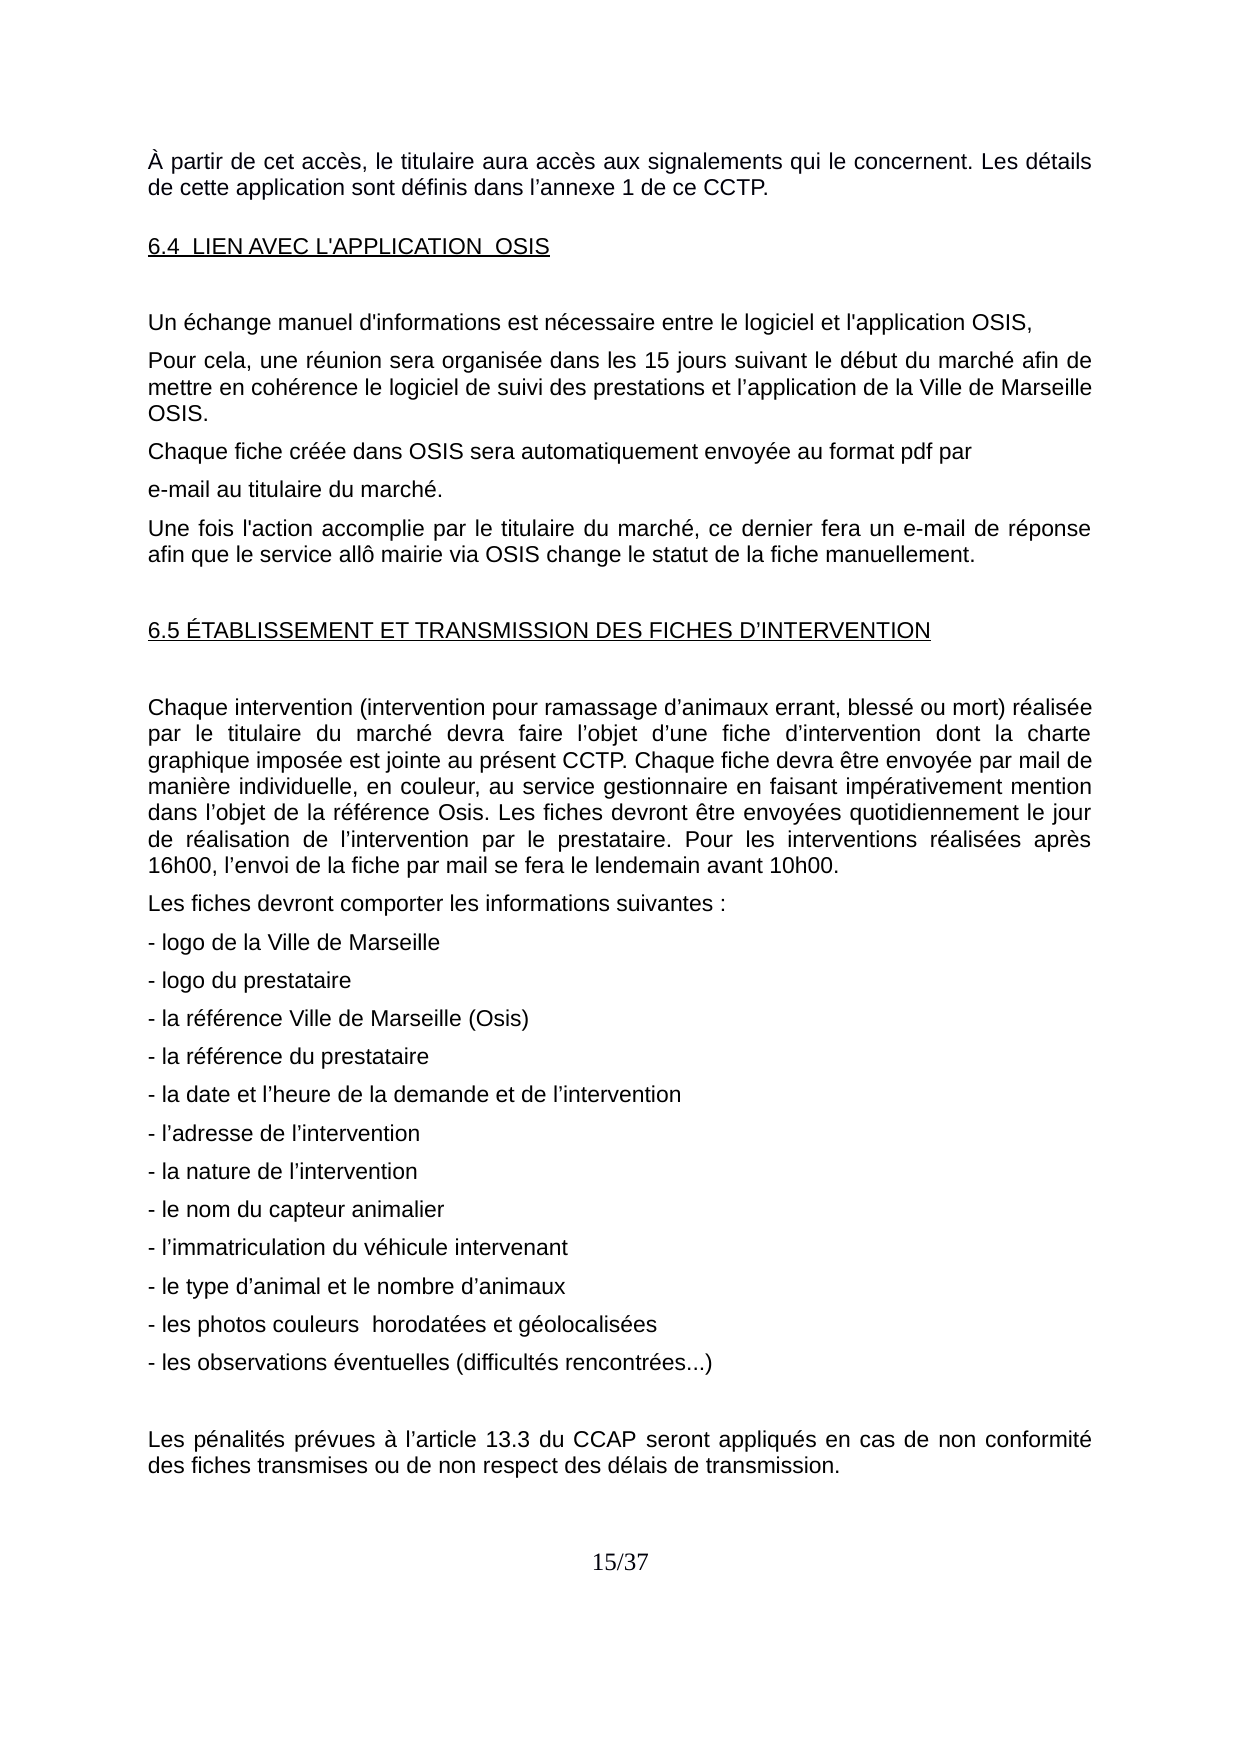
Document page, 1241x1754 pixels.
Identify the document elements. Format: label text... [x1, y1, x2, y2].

text - la nature de l’intervention [148, 1158, 1093, 1184]
text - le nom du capteur animalier [148, 1196, 1093, 1222]
text - logo de la Ville de Marseille [148, 928, 1093, 955]
text Pour cela, une réunion sera organisée dans les 15 jours suivant le début du marché afin de mettre en cohérence le logiciel de suivi des prestations et l’application de la Ville de Marseille OSIS. [148, 347, 1093, 426]
text 6.4 LIEN AVEC L'APPLICATION OSIS [148, 233, 1093, 259]
text e-mail au titulaire du marché. [148, 476, 1093, 503]
text Les pénalités prévues à l’article 13.3 du CCAP seront appliqués en cas de non conformité des fiches transmises ou de non respect des délais de transmission. [148, 1426, 1093, 1478]
text À partir de cet accès, le titulaire aura accès aux signalements qui le concernent. Les détails de cette application sont définis dans l’annexe 1 de ce CCTP. [148, 148, 1093, 200]
text - l’adresse de l’intervention [148, 1120, 1093, 1146]
text - la référence Ville de Marseille (Osis) [148, 1005, 1093, 1031]
text Chaque intervention (intervention pour ramassage d’animaux errant, blessé ou mort) réalisée par le titulaire du marché devra faire l’objet d’une fiche d’intervention dont la charte graphique imposée est jointe au présent CCTP. Chaque fiche devra être envoyée par mail de manière individuelle, en couleur, au service gestionnaire en faisant impérativement mention dans l’objet de la référence Osis. Les fiches devront être envoyées quotidiennement le jour de réalisation de l’intervention par le prestataire. Pour les interventions réalisées après 16h00, l’envoi de la fiche par mail se fera le lendemain avant 10h00. [148, 694, 1093, 878]
text 6.5 ÉTABLISSEMENT ET TRANSMISSION DES FICHES D’INTERVENTION [148, 617, 1093, 644]
text - l’immatriculation du véhicule intervenant [148, 1234, 1093, 1261]
text Les fiches devront comporter les informations suivantes : [148, 890, 1093, 917]
text Un échange manuel d'informations est nécessaire entre le logiciel et l'application OSIS, [148, 309, 1093, 335]
text - logo du prestataire [148, 967, 1093, 993]
text Une fois l'action accomplie par le titulaire du marché, ce dernier fera un e-mail de réponse afin que le service allô mairie via OSIS change le statut de la fiche manuellement. [148, 515, 1093, 567]
text - la date et l’heure de la demande et de l’intervention [148, 1081, 1093, 1108]
text - les photos couleurs horodatées et géolocalisées [148, 1311, 1093, 1337]
text - le type d’animal et le nombre d’animaux [148, 1273, 1093, 1299]
text - les observations éventuelles (difficultés rencontrées...) [148, 1349, 1093, 1375]
text - la référence du prestataire [148, 1043, 1093, 1069]
text Chaque fiche créée dans OSIS sera automatiquement envoyée au format pdf par [148, 438, 1093, 464]
